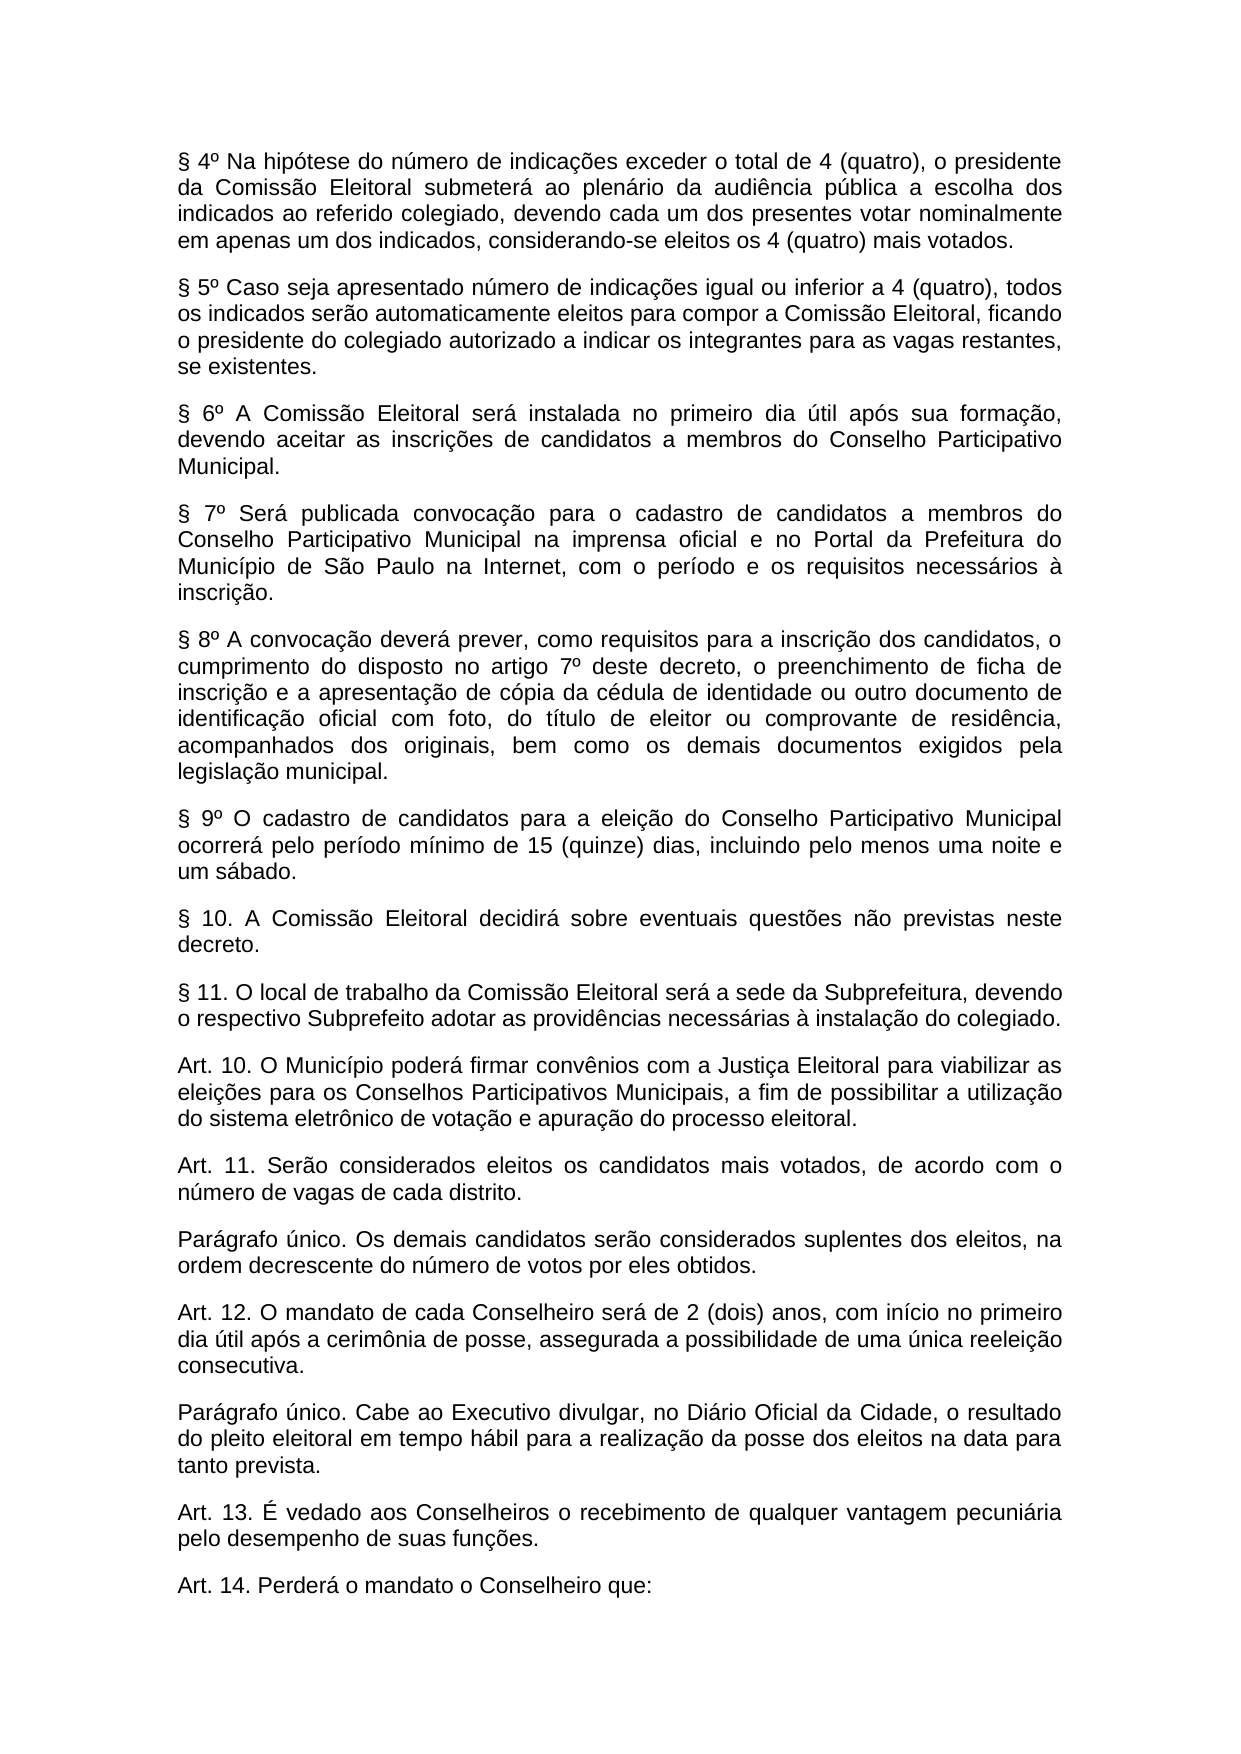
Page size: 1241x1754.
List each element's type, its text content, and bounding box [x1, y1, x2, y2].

text Parágrafo único. Os demais candidatos serão considerados suplentes dos eleitos, na ordem decrescente do número de votos por eles obtidos. [177, 1226, 1063, 1278]
text Art. 12. O mandato de cada Conselheiro será de 2 (dois) anos, com início no primeiro dia útil após a cerimônia de posse, assegurada a possibilidade de uma única reeleição consecutiva. [177, 1299, 1063, 1378]
text Art. 13. É vedado aos Conselheiros o recebimento de qualquer vantagem pecuniária pelo desempenho de suas funções. [177, 1499, 1063, 1552]
text § 8º A convocação deverá prever, como requisitos para a inscrição dos candidatos, o cumprimento do disposto no artigo 7º deste decreto, o preenchimento de ficha de inscrição e a apresentação de cópia da cédula de identidade ou outro documento de identificação oficial com foto, do título de eleitor ou comprovante de residência, acompanhados dos originais, bem como os demais documentos exigidos pela legislação municipal. [177, 626, 1063, 784]
text Art. 10. O Município poderá firmar convênios com a Justiça Eleitoral para viabilizar as eleições para os Conselhos Participativos Municipais, a fim de possibilitar a utilização do sistema eletrônico de votação e apuração do processo eleitoral. [177, 1052, 1063, 1131]
text § 5º Caso seja apresentado número de indicações igual ou inferior a 4 (quatro), todos os indicados serão automaticamente eleitos para compor a Comissão Eleitoral, ficando o presidente do colegiado autorizado a indicar os integrantes para as vagas restantes, se existentes. [177, 274, 1063, 379]
text Parágrafo único. Cabe ao Executivo divulgar, no Diário Oficial da Cidade, o resultado do pleito eleitoral em tempo hábil para a realização da posse dos eleitos na data para tanto prevista. [177, 1399, 1063, 1478]
text § 6º A Comissão Eleitoral será instalada no primeiro dia útil após sua formação, devendo aceitar as inscrições de candidatos a membros do Conselho Participativo Municipal. [177, 400, 1063, 479]
text Art. 14. Perderá o mandato o Conselheiro que: [177, 1572, 1063, 1599]
text § 10. A Comissão Eleitoral decidirá sobre eventuais questões não previstas neste decreto. [177, 905, 1063, 958]
text Art. 11. Serão considerados eleitos os candidatos mais votados, de acordo com o número de vagas de cada distrito. [177, 1152, 1063, 1205]
text § 4º Na hipótese do número de indicações exceder o total de 4 (quatro), o presidente da Comissão Eleitoral submeterá ao plenário da audiência pública a escolha dos indicados ao referido colegiado, devendo cada um dos presentes votar nominalmente em apenas um dos indicados, considerando-se eleitos os 4 (quatro) mais votados. [177, 148, 1063, 253]
text § 11. O local de trabalho da Comissão Eleitoral será a sede da Subprefeitura, devendo o respectivo Subprefeito adotar as providências necessárias à instalação do colegiado. [177, 979, 1063, 1031]
text § 9º O cadastro de candidatos para a eleição do Conselho Participativo Municipal ocorrerá pelo período mínimo de 15 (quinze) dias, incluindo pelo menos uma noite e um sábado. [177, 805, 1063, 884]
text § 7º Será publicada convocação para o cadastro de candidatos a membros do Conselho Participativo Municipal na imprensa oficial e no Portal da Prefeitura do Município de São Paulo na Internet, com o período e os requisitos necessários à inscrição. [177, 500, 1063, 605]
